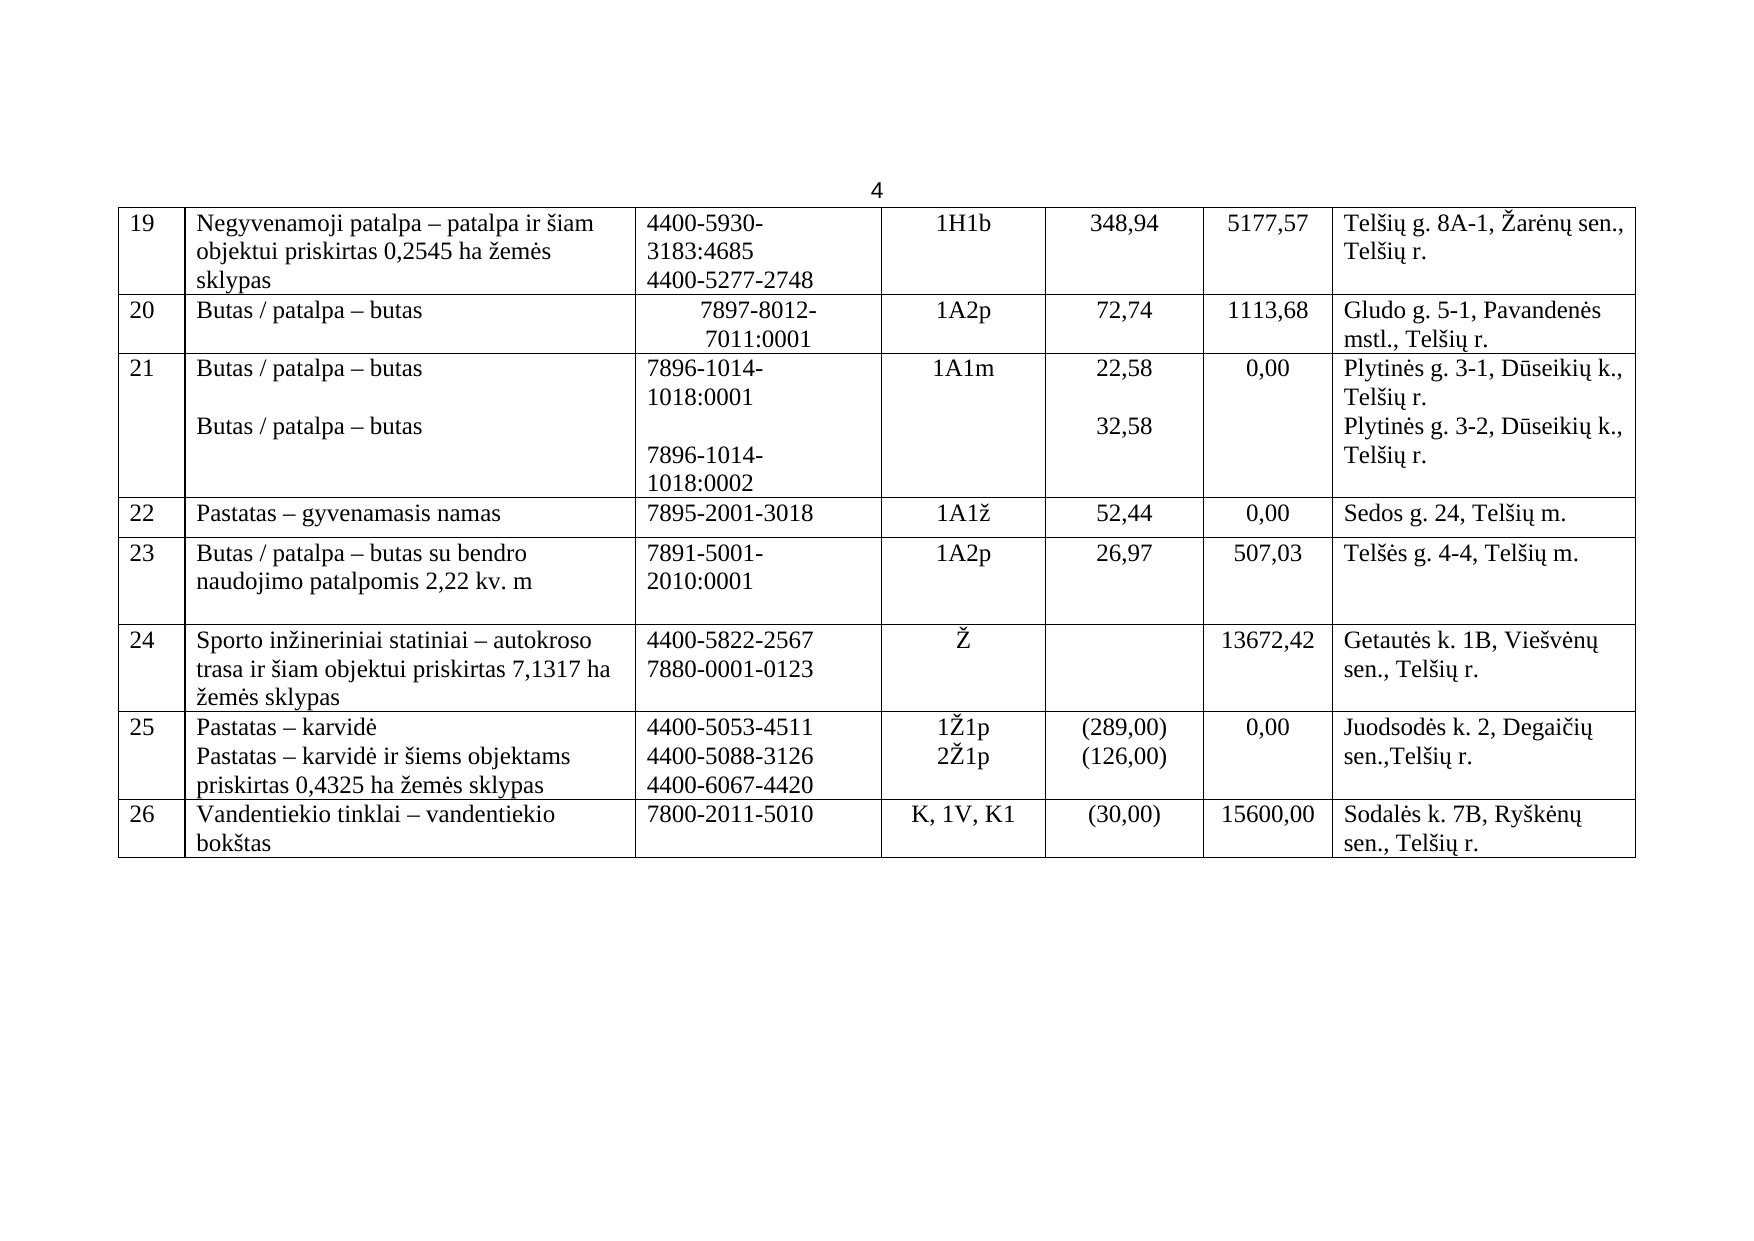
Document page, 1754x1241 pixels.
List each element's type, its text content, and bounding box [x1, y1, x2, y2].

table_cell (30,00) [1046, 800, 1203, 857]
table_cell 507,03 [1204, 538, 1332, 624]
table_cell 348,94 [1046, 208, 1203, 294]
table_cell 22 [119, 498, 184, 537]
table_cell Ž [882, 625, 1045, 711]
table_cell Butas / patalpa – butas su bendro naudojimo patalpomis 2,22 kv. m [186, 538, 635, 624]
table_cell 15600,00 [1204, 800, 1332, 857]
table_cell 1113,68 [1204, 295, 1332, 352]
table_cell Juodsodės k. 2, Degaičių sen.,Telšių r. [1333, 712, 1635, 798]
table_cell 72,74 [1046, 295, 1203, 352]
table_cell 7896-1014-1018:0001 7896-1014-1018:0002 [636, 354, 881, 497]
table_cell 7897-8012-7011:0001 [636, 295, 881, 352]
table_cell 4400-5930-3183:4685 4400-5277-2748 [636, 208, 881, 294]
table_cell 7800-2011-5010 [636, 800, 881, 857]
table_cell 19 [119, 208, 184, 294]
table_cell 4400-5053-4511 4400-5088-3126 4400-6067-4420 [636, 712, 881, 798]
table_cell 24 [119, 625, 184, 711]
table_cell Vandentiekio tinklai – vandentiekio bokštas [186, 800, 635, 857]
table_cell 25 [119, 712, 184, 798]
table_cell 1A2p [882, 538, 1045, 624]
table_cell 1A1m [882, 354, 1045, 497]
table_cell 1H1b [882, 208, 1045, 294]
table_cell 0,00 [1204, 498, 1332, 537]
table_cell 52,44 [1046, 498, 1203, 537]
table_cell 21 [119, 354, 184, 497]
table_cell Telšės g. 4-4, Telšių m. [1333, 538, 1635, 624]
table_cell Telšių g. 8A-1, Žarėnų sen., Telšių r. [1333, 208, 1635, 294]
table_cell 4400-5822-2567 7880-0001-0123 [636, 625, 881, 711]
table_cell 0,00 [1204, 354, 1332, 497]
table_header [1059, 566, 1191, 595]
table_cell [1046, 625, 1203, 711]
table_cell Gludo g. 5-1, Pavandenės mstl., Telšių r. [1333, 295, 1635, 352]
table_cell (289,00) (126,00) [1046, 712, 1203, 798]
table_cell 26 [119, 800, 184, 857]
table_cell 20 [119, 295, 184, 352]
table_cell Sporto inžineriniai statiniai – autokroso trasa ir šiam objektui priskirtas 7,1317 ha žemės sklypas [186, 625, 635, 711]
table_cell Butas / patalpa – butas Butas / patalpa – butas [186, 354, 635, 497]
table_cell 22,58 32,58 [1046, 354, 1203, 497]
table_cell 1A2p [882, 295, 1045, 352]
table_cell 13672,42 [1204, 625, 1332, 711]
table_cell Pastatas – karvidė Pastatas – karvidė ir šiems objektams priskirtas 0,4325 ha žemės sklypas [186, 712, 635, 798]
table_cell Plytinės g. 3-1, Dūseikių k., Telšių r. Plytinės g. 3-2, Dūseikių k., Telšių r. [1333, 354, 1635, 497]
table_cell 7891-5001-2010:0001 [636, 538, 881, 624]
table_cell K, 1V, K1 [882, 800, 1045, 857]
table_cell Butas / patalpa – butas [186, 295, 635, 352]
table_cell Sodalės k. 7B, Ryškėnų sen., Telšių r. [1333, 800, 1635, 857]
table_cell Getautės k. 1B, Viešvėnų sen., Telšių r. [1333, 625, 1635, 711]
table_cell Sedos g. 24, Telšių m. [1333, 498, 1635, 537]
table_cell 23 [119, 538, 184, 624]
table_cell 1A1ž [882, 498, 1045, 537]
table_cell 5177,57 [1204, 208, 1332, 294]
table_cell 1Ž1p 2Ž1p [882, 712, 1045, 798]
table_cell 7895-2001-3018 [636, 498, 881, 537]
table_cell Pastatas – gyvenamasis namas [186, 498, 635, 537]
table_cell 0,00 [1204, 712, 1332, 798]
table_cell 26,97 [1046, 538, 1203, 624]
table_cell Negyvenamoji patalpa – patalpa ir šiam objektui priskirtas 0,2545 ha žemės sklypas [186, 208, 635, 294]
